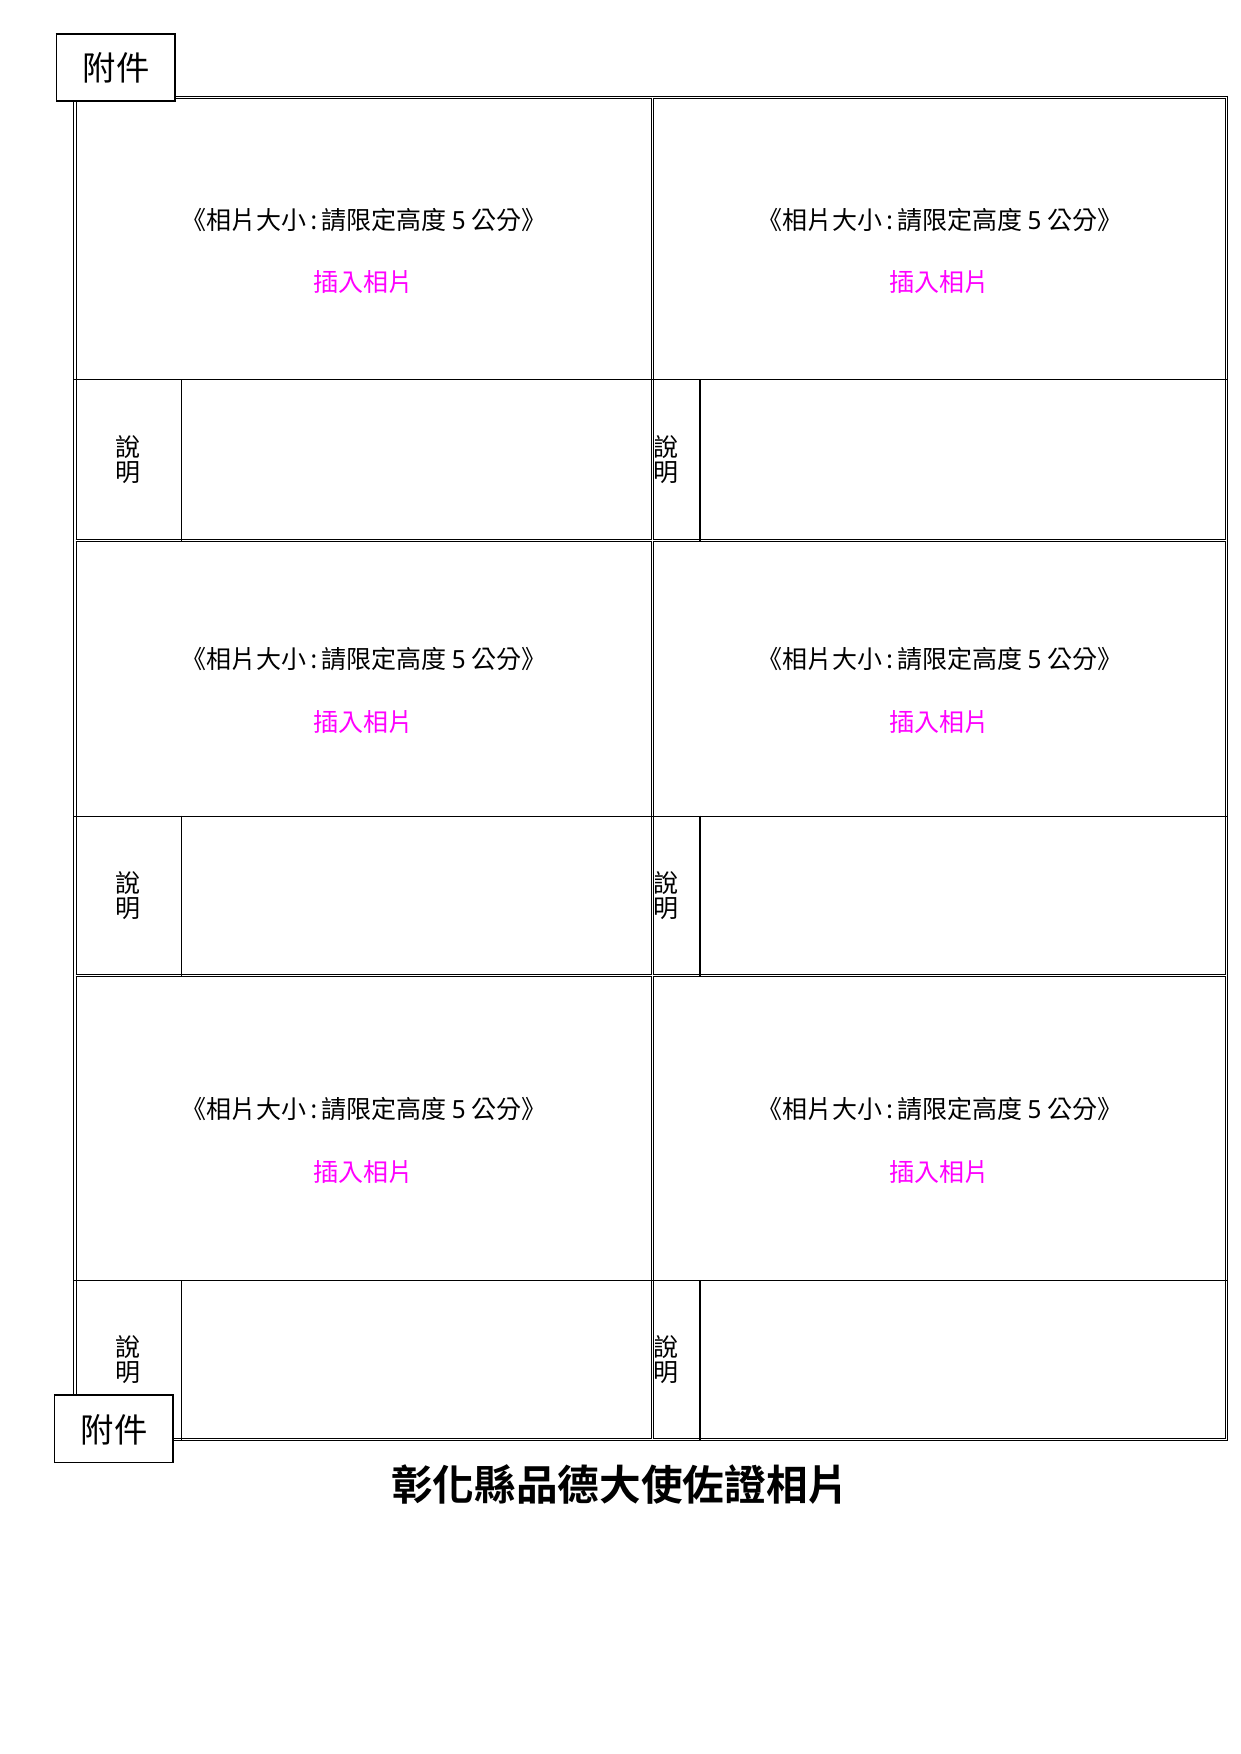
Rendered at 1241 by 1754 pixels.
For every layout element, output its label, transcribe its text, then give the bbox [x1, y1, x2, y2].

text 彰化縣品德大使佐證相片 [55, 1396, 172, 1462]
table_cell 說明 [654, 817, 699, 974]
text 附件6 [70, 1403, 157, 1454]
table_cell 《相片大小:請限定高度5公分》 插入相片 [654, 542, 1225, 816]
table_cell 說明 [654, 1281, 699, 1437]
table_cell 說明 [77, 817, 181, 974]
table_cell 說明 [77, 1281, 181, 1437]
text 彰化縣品德大使佐證相片 [75, 1441, 1165, 1503]
table_header 《相片大小:請限定高度5公分》 插入相片 [77, 99, 651, 379]
table_cell [701, 380, 1225, 539]
text 彰化縣品德大使佐證相片 [487, 1488, 502, 1503]
text 彰化縣品德大使佐證相片 [814, 1490, 835, 1503]
table_header 《相片大小:請限定高度5公分》 插入相片 [654, 99, 1225, 379]
text 彰化縣品德大使佐證相片 [652, 1470, 665, 1503]
table_cell [701, 817, 1225, 974]
table_cell [182, 1281, 651, 1437]
table_cell 《相片大小:請限定高度5公分》 插入相片 [654, 977, 1225, 1280]
table_cell [182, 380, 651, 539]
table_cell 說明 [77, 380, 181, 539]
table_cell [701, 1281, 1225, 1437]
text 彰化縣品德大使佐證相片 [606, 1487, 634, 1503]
table_cell 《相片大小:請限定高度5公分》 插入相片 [77, 542, 651, 816]
text 彰化縣品德大使佐證相片 [57, 35, 174, 100]
table_cell 《相片大小:請限定高度5公分》 插入相片 [77, 977, 651, 1280]
table_cell 說明 [654, 380, 699, 539]
text 附件6 [72, 42, 159, 93]
table_cell [182, 817, 651, 974]
